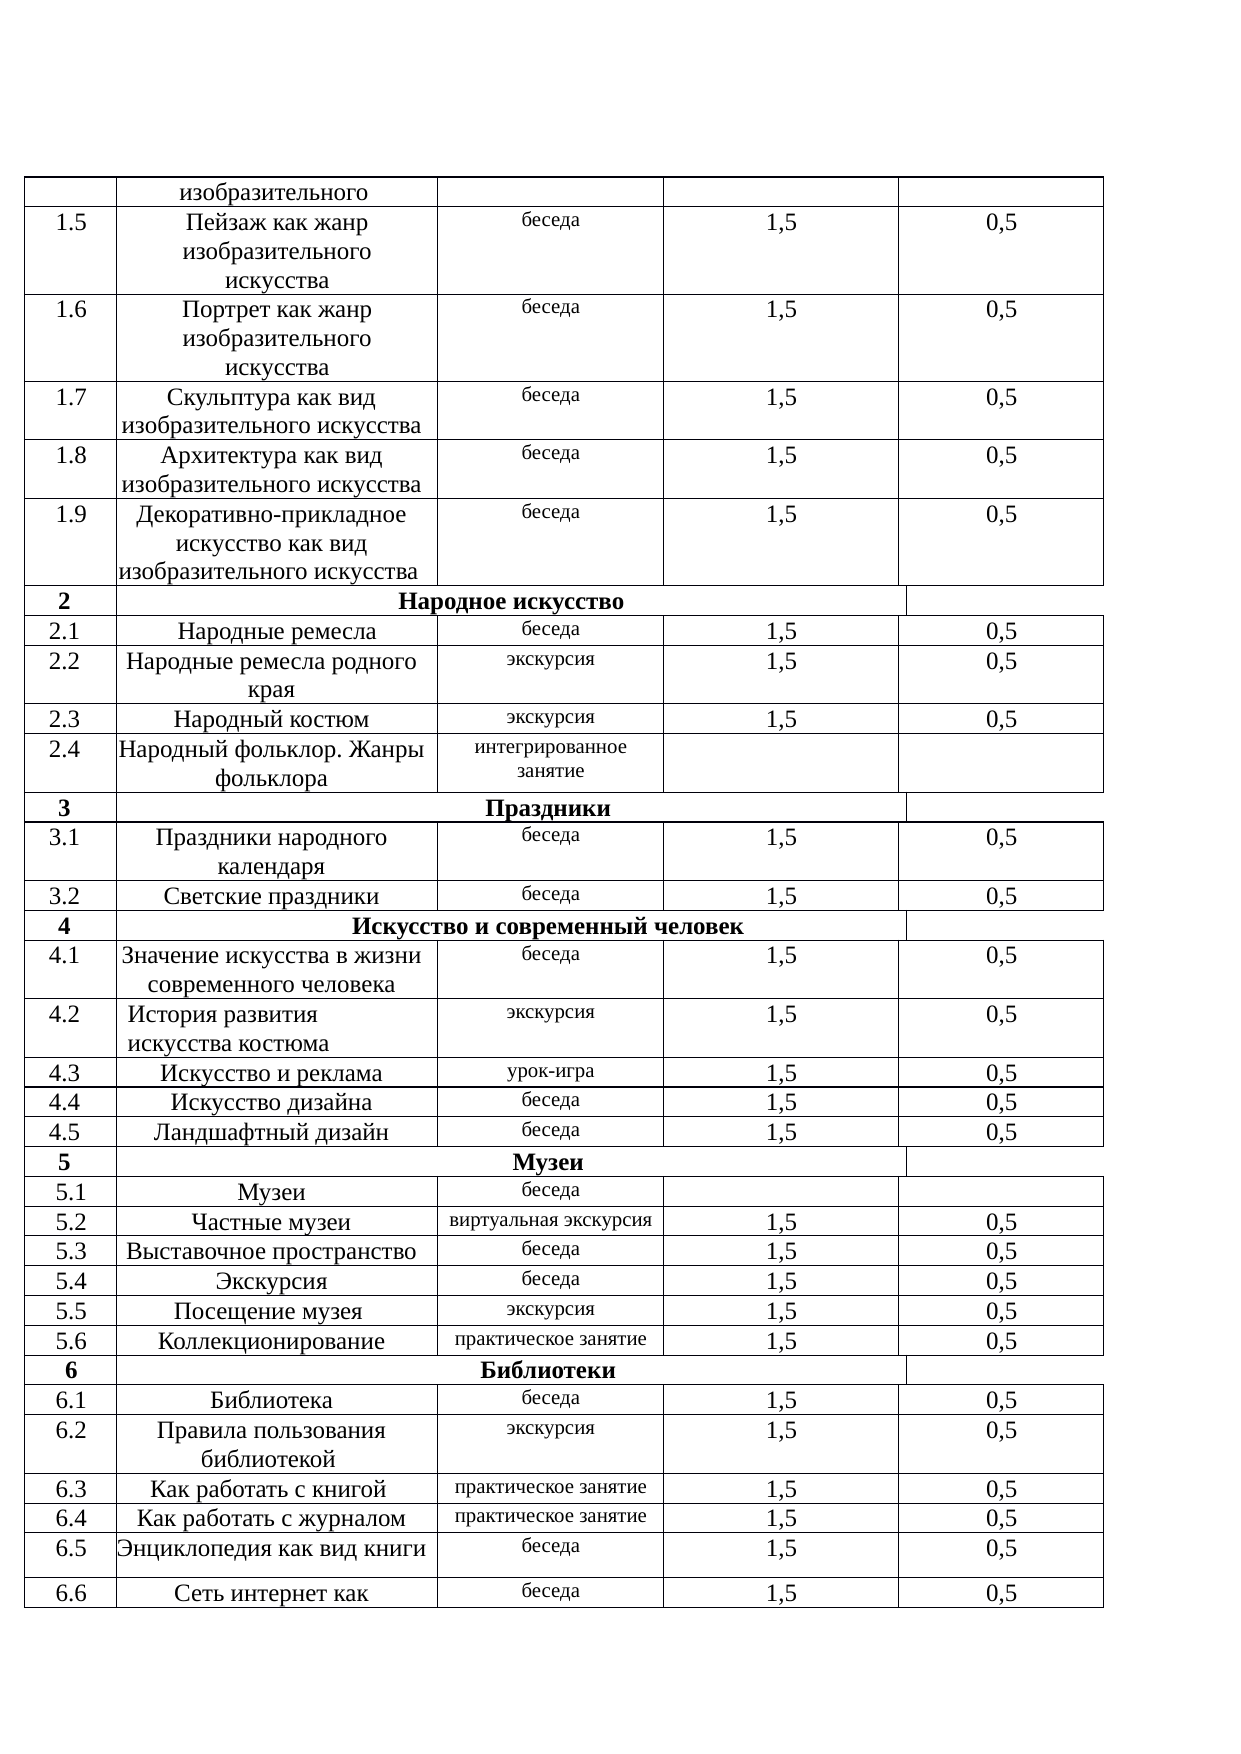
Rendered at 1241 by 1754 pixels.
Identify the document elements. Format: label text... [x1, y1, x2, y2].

table_cell 3.2 [25, 881, 116, 910]
table_cell беседа [438, 295, 663, 381]
table_cell экскурсия [438, 1296, 663, 1325]
table_cell 0,5 [899, 1533, 1103, 1577]
table_cell [907, 911, 1104, 939]
table_cell 4 [25, 911, 116, 939]
table_cell Как работать с журналом [117, 1504, 437, 1532]
table_cell 0,5 [899, 1578, 1103, 1607]
table_cell 2.3 [25, 704, 116, 733]
table_cell 1,5 [664, 1533, 898, 1577]
table_cell Выставочное пространство [117, 1236, 437, 1265]
table_cell беседа [438, 1117, 663, 1146]
table_cell [664, 178, 898, 206]
table_cell Значение искусства в жизни современного человека [117, 941, 437, 998]
table_cell 1,5 [664, 440, 898, 498]
table_cell [907, 1147, 1104, 1176]
table_cell 0,5 [899, 1207, 1103, 1235]
table_cell 0,5 [899, 1058, 1103, 1086]
table_cell 0,5 [899, 1415, 1103, 1473]
table_cell 0,5 [899, 941, 1103, 998]
table_cell 4.3 [25, 1058, 116, 1086]
table_cell 5.3 [25, 1236, 116, 1265]
table_cell 1,5 [664, 1296, 898, 1325]
table_cell 1,5 [664, 499, 898, 585]
table_cell 1,5 [664, 1207, 898, 1235]
table_cell 6.2 [25, 1415, 116, 1473]
table_cell 1,5 [664, 1117, 898, 1146]
table_cell 0,5 [899, 1326, 1103, 1354]
table_cell Сеть интернет как [117, 1578, 437, 1607]
table_cell практическое занятие [438, 1504, 663, 1532]
table_cell Частные музеи [117, 1207, 437, 1235]
table_cell 0,5 [899, 440, 1103, 498]
table_cell 4.4 [25, 1088, 116, 1116]
table_cell виртуальная экскурсия [438, 1207, 663, 1235]
table_cell 1,5 [664, 646, 898, 703]
table_cell 1,5 [664, 1578, 898, 1607]
table_cell 1.7 [25, 382, 116, 439]
table_cell 0,5 [899, 382, 1103, 439]
table_cell беседа [438, 941, 663, 998]
table_cell Посещение музея [117, 1296, 437, 1325]
table_cell 5 [25, 1147, 116, 1176]
table_cell 1.5 [25, 207, 116, 293]
table_cell 0,5 [899, 616, 1103, 645]
table_cell беседа [438, 823, 663, 880]
table_cell 2.2 [25, 646, 116, 703]
table_cell практическое занятие [438, 1474, 663, 1502]
table_cell 0,5 [899, 1504, 1103, 1532]
table_cell 0,5 [899, 1266, 1103, 1295]
table_cell 3 [25, 793, 116, 821]
table_cell Народные ремесла родного края [117, 646, 437, 703]
table_cell 6.6 [25, 1578, 116, 1607]
table_cell 4.5 [25, 1117, 116, 1146]
table_cell 1,5 [664, 1385, 898, 1414]
table_cell 4.2 [25, 999, 116, 1057]
table_cell Декоративно-прикладное искусство как вид изобразительного искусства [117, 499, 437, 585]
table_cell беседа [438, 499, 663, 585]
table_cell беседа [438, 1088, 663, 1116]
table_cell Скульптура как вид изобразительного искусства [117, 382, 437, 439]
table_cell Портрет как жанр изобразительного искусства [117, 295, 437, 381]
table_cell 1,5 [664, 1058, 898, 1086]
table_cell [438, 178, 663, 206]
table_cell [899, 1177, 1103, 1206]
table_cell 1,5 [664, 1326, 898, 1354]
table_cell 1,5 [664, 1474, 898, 1502]
table_cell урок-игра [438, 1058, 663, 1086]
table_cell 0,5 [899, 1296, 1103, 1325]
table_cell 5.4 [25, 1266, 116, 1295]
table_cell 1,5 [664, 999, 898, 1057]
table_cell Искусство и современный человек [117, 911, 906, 939]
table_cell 2 [25, 586, 116, 615]
table_cell 1,5 [664, 616, 898, 645]
table_cell Народный фольклор. Жанры фольклора [117, 734, 437, 792]
table_cell 5.2 [25, 1207, 116, 1235]
table_cell беседа [438, 881, 663, 910]
table_cell Как работать с книгой [117, 1474, 437, 1502]
table_cell 1.9 [25, 499, 116, 585]
table_cell [899, 734, 1103, 792]
table_cell 0,5 [899, 823, 1103, 880]
table_cell 1.8 [25, 440, 116, 498]
table_cell Праздники [117, 793, 906, 821]
table_cell беседа [438, 1385, 663, 1414]
table_cell 1,5 [664, 823, 898, 880]
table_cell интегрированное занятие [438, 734, 663, 792]
table_cell 6.3 [25, 1474, 116, 1502]
table_cell 0,5 [899, 704, 1103, 733]
table_cell 1,5 [664, 1088, 898, 1116]
table_cell 1,5 [664, 1415, 898, 1473]
table_cell История развития искусства костюма [117, 999, 437, 1057]
table_cell 0,5 [899, 999, 1103, 1057]
table_cell Искусство и реклама [117, 1058, 437, 1086]
table_cell 1,5 [664, 382, 898, 439]
table_cell 1,5 [664, 881, 898, 910]
table_cell беседа [438, 616, 663, 645]
table_cell беседа [438, 1266, 663, 1295]
table_cell экскурсия [438, 1415, 663, 1473]
table_cell 0,5 [899, 1385, 1103, 1414]
table_cell 0,5 [899, 646, 1103, 703]
table_cell 0,5 [899, 1117, 1103, 1146]
table_cell 2.1 [25, 616, 116, 645]
table_cell Народный костюм [117, 704, 437, 733]
table_cell Народное искусство [117, 586, 906, 615]
table_cell беседа [438, 440, 663, 498]
table_cell беседа [438, 1177, 663, 1206]
table_cell 1,5 [664, 1236, 898, 1265]
table_cell беседа [438, 382, 663, 439]
table_cell Библиотека [117, 1385, 437, 1414]
table_cell [664, 1177, 898, 1206]
table_cell Энциклопедия как вид книги [117, 1533, 437, 1577]
table_cell экскурсия [438, 646, 663, 703]
table_cell экскурсия [438, 704, 663, 733]
table_cell 0,5 [899, 499, 1103, 585]
table_cell 0,5 [899, 295, 1103, 381]
table_cell [899, 178, 1103, 206]
table_cell беседа [438, 1533, 663, 1577]
table_cell 5.1 [25, 1177, 116, 1206]
table_cell 1,5 [664, 295, 898, 381]
table_cell 0,5 [899, 881, 1103, 910]
table_cell 5.6 [25, 1326, 116, 1354]
table_cell Музеи [117, 1147, 906, 1176]
table_cell Народные ремесла [117, 616, 437, 645]
table_cell [907, 1356, 1104, 1384]
table_cell экскурсия [438, 999, 663, 1057]
table_cell Коллекционирование [117, 1326, 437, 1354]
table_cell 4.1 [25, 941, 116, 998]
table_cell 5.5 [25, 1296, 116, 1325]
table_cell 0,5 [899, 207, 1103, 293]
table_cell Правила пользования библиотекой [117, 1415, 437, 1473]
table_cell [907, 586, 1104, 615]
table_cell Праздники народного календаря [117, 823, 437, 880]
table_cell 1,5 [664, 704, 898, 733]
table_cell Библиотеки [117, 1356, 906, 1384]
table_cell беседа [438, 207, 663, 293]
table_cell 3.1 [25, 823, 116, 880]
table_cell Ландшафтный дизайн [117, 1117, 437, 1146]
table_cell 2.4 [25, 734, 116, 792]
table_cell Светские праздники [117, 881, 437, 910]
table_cell 0,5 [899, 1474, 1103, 1502]
table_cell 6.5 [25, 1533, 116, 1577]
table_cell Искусство дизайна [117, 1088, 437, 1116]
table_cell Экскурсия [117, 1266, 437, 1295]
table_cell 1,5 [664, 941, 898, 998]
table_cell [25, 178, 116, 206]
table_cell 1,5 [664, 1504, 898, 1532]
table_cell 6 [25, 1356, 116, 1384]
table_cell беседа [438, 1236, 663, 1265]
table_cell 6.4 [25, 1504, 116, 1532]
table_cell Музеи [117, 1177, 437, 1206]
table_cell 1,5 [664, 1266, 898, 1295]
table_cell беседа [438, 1578, 663, 1607]
table_cell 1.6 [25, 295, 116, 381]
table_cell практическое занятие [438, 1326, 663, 1354]
table_cell Архитектура как вид изобразительного искусства [117, 440, 437, 498]
table_cell [664, 734, 898, 792]
table_cell 0,5 [899, 1088, 1103, 1116]
table_cell Пейзаж как жанр изобразительного искусства [117, 207, 437, 293]
table_cell 6.1 [25, 1385, 116, 1414]
table_cell [907, 793, 1104, 821]
table_cell 0,5 [899, 1236, 1103, 1265]
table_cell изобразительного [117, 178, 437, 206]
table_cell 1,5 [664, 207, 898, 293]
